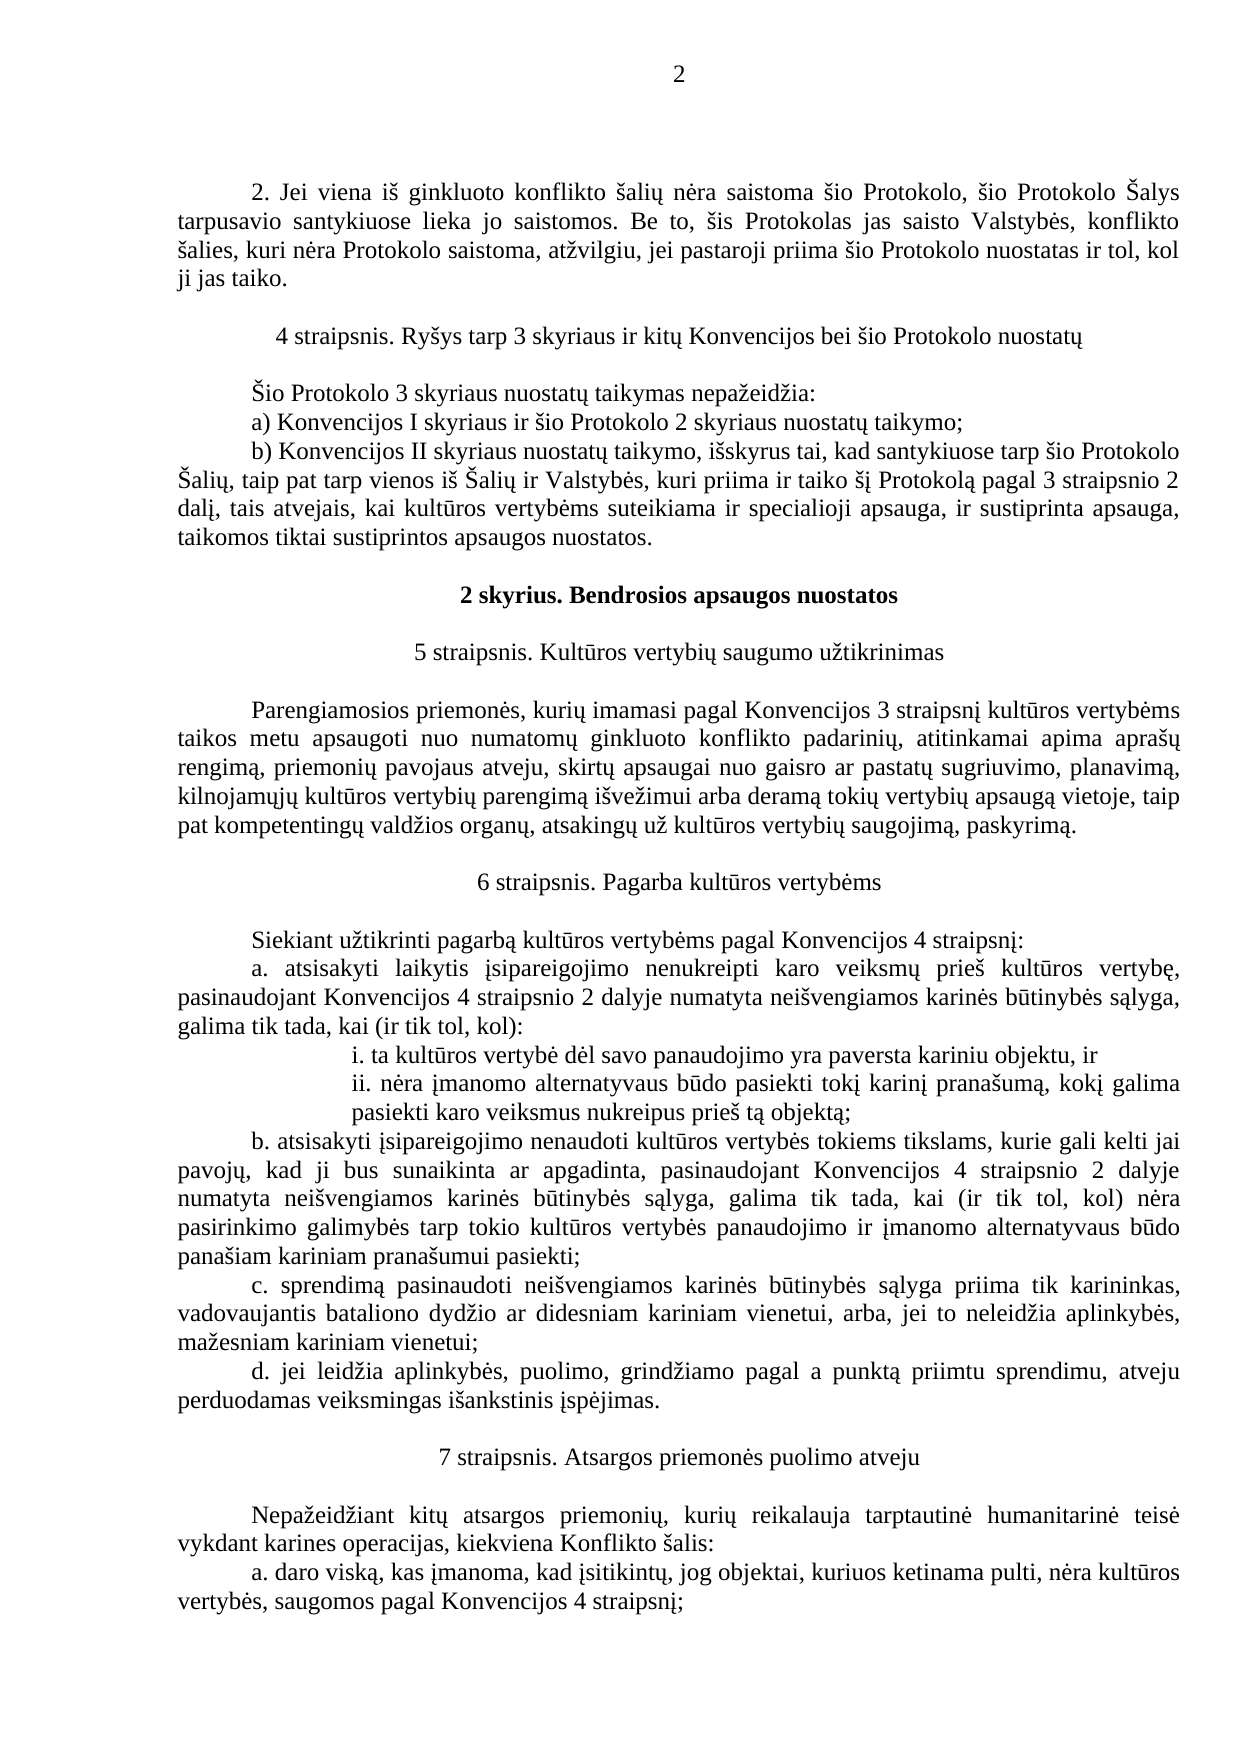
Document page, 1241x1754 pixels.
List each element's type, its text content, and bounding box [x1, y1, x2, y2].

text a. daro viską, kas įmanoma, kad įsitikintų, jog objektai, kuriuos ketinama pulti, nėra kultūros vertybės, saugomos pagal Konvencijos 4 straipsnį; [177, 1557, 1181, 1615]
text b) Konvencijos II skyriaus nuostatų taikymo, išskyrus tai, kad santykiuose tarp šio Protokolo Šalių, taip pat tarp vienos iš Šalių ir Valstybės, kuri priima ir taiko šį Protokolą pagal 3 straipsnio 2 dalį, tais atvejais, kai kultūros vertybėms suteikiama ir specialioji apsauga, ir sustiprinta apsauga, taikomos tiktai sustiprintos apsaugos nuostatos. [177, 436, 1181, 551]
text ii. nėra įmanomo alternatyvaus būdo pasiekti tokį karinį pranašumą, kokį galima pasiekti karo veiksmus nukreipus prieš tą objektą; [351, 1068, 1181, 1126]
text a) Konvencijos I skyriaus ir šio Protokolo 2 skyriaus nuostatų taikymo; [177, 407, 1181, 436]
text 2. Jei viena iš ginkluoto konflikto šalių nėra saistoma šio Protokolo, šio Protokolo Šalys tarpusavio santykiuose lieka jo saistomos. Be to, šis Protokolas jas saisto Valstybės, konflikto šalies, kuri nėra Protokolo saistoma, atžvilgiu, jei pastaroji priima šio Protokolo nuostatas ir tol, kol ji jas taiko. [177, 177, 1181, 292]
text 7 straipsnis. Atsargos priemonės puolimo atveju [177, 1442, 1181, 1471]
text 2 skyrius. Bendrosios apsaugos nuostatos [177, 580, 1181, 608]
text a. atsisakyti laikytis įsipareigojimo nenukreipti karo veiksmų prieš kultūros vertybę, pasinaudojant Konvencijos 4 straipsnio 2 dalyje numatyta neišvengiamos karinės būtinybės sąlyga, galima tik tada, kai (ir tik tol, kol): [177, 953, 1181, 1040]
text 5 straipsnis. Kultūros vertybių saugumo užtikrinimas [177, 637, 1181, 666]
text 6 straipsnis. Pagarba kultūros vertybėms [177, 867, 1181, 896]
text Parengiamosios priemonės, kurių imamasi pagal Konvencijos 3 straipsnį kultūros vertybėms taikos metu apsaugoti nuo numatomų ginkluoto konflikto padarinių, atitinkamai apima aprašų rengimą, priemonių pavojaus atveju, skirtų apsaugai nuo gaisro ar pastatų sugriuvimo, planavimą, kilnojamųjų kultūros vertybių parengimą išvežimui arba deramą tokių vertybių apsaugą vietoje, taip pat kompetentingų valdžios organų, atsakingų už kultūros vertybių saugojimą, paskyrimą. [177, 695, 1181, 838]
text Šio Protokolo 3 skyriaus nuostatų taikymas nepažeidžia: [177, 378, 1181, 407]
text b. atsisakyti įsipareigojimo nenaudoti kultūros vertybės tokiems tikslams, kurie gali kelti jai pavojų, kad ji bus sunaikinta ar apgadinta, pasinaudojant Konvencijos 4 straipsnio 2 dalyje numatyta neišvengiamos karinės būtinybės sąlyga, galima tik tada, kai (ir tik tol, kol) nėra pasirinkimo galimybės tarp tokio kultūros vertybės panaudojimo ir įmanomo alternatyvaus būdo panašiam kariniam pranašumui pasiekti; [177, 1126, 1181, 1270]
text Siekiant užtikrinti pagarbą kultūros vertybėms pagal Konvencijos 4 straipsnį: [177, 925, 1181, 953]
text c. sprendimą pasinaudoti neišvengiamos karinės būtinybės sąlyga priima tik karininkas, vadovaujantis bataliono dydžio ar didesniam kariniam vienetui, arba, jei to neleidžia aplinkybės, mažesniam kariniam vienetui; [177, 1270, 1181, 1356]
text d. jei leidžia aplinkybės, puolimo, grindžiamo pagal a punktą priimtu sprendimu, atveju perduodamas veiksmingas išankstinis įspėjimas. [177, 1356, 1181, 1413]
text i. ta kultūros vertybė dėl savo panaudojimo yra paversta kariniu objektu, ir [278, 1040, 1181, 1068]
text Nepažeidžiant kitų atsargos priemonių, kurių reikalauja tarptautinė humanitarinė teisė vykdant karines operacijas, kiekviena Konflikto šalis: [177, 1500, 1181, 1557]
text 4 straipsnis. Ryšys tarp 3 skyriaus ir kitų Konvencijos bei šio Protokolo nuostatų [177, 321, 1181, 350]
